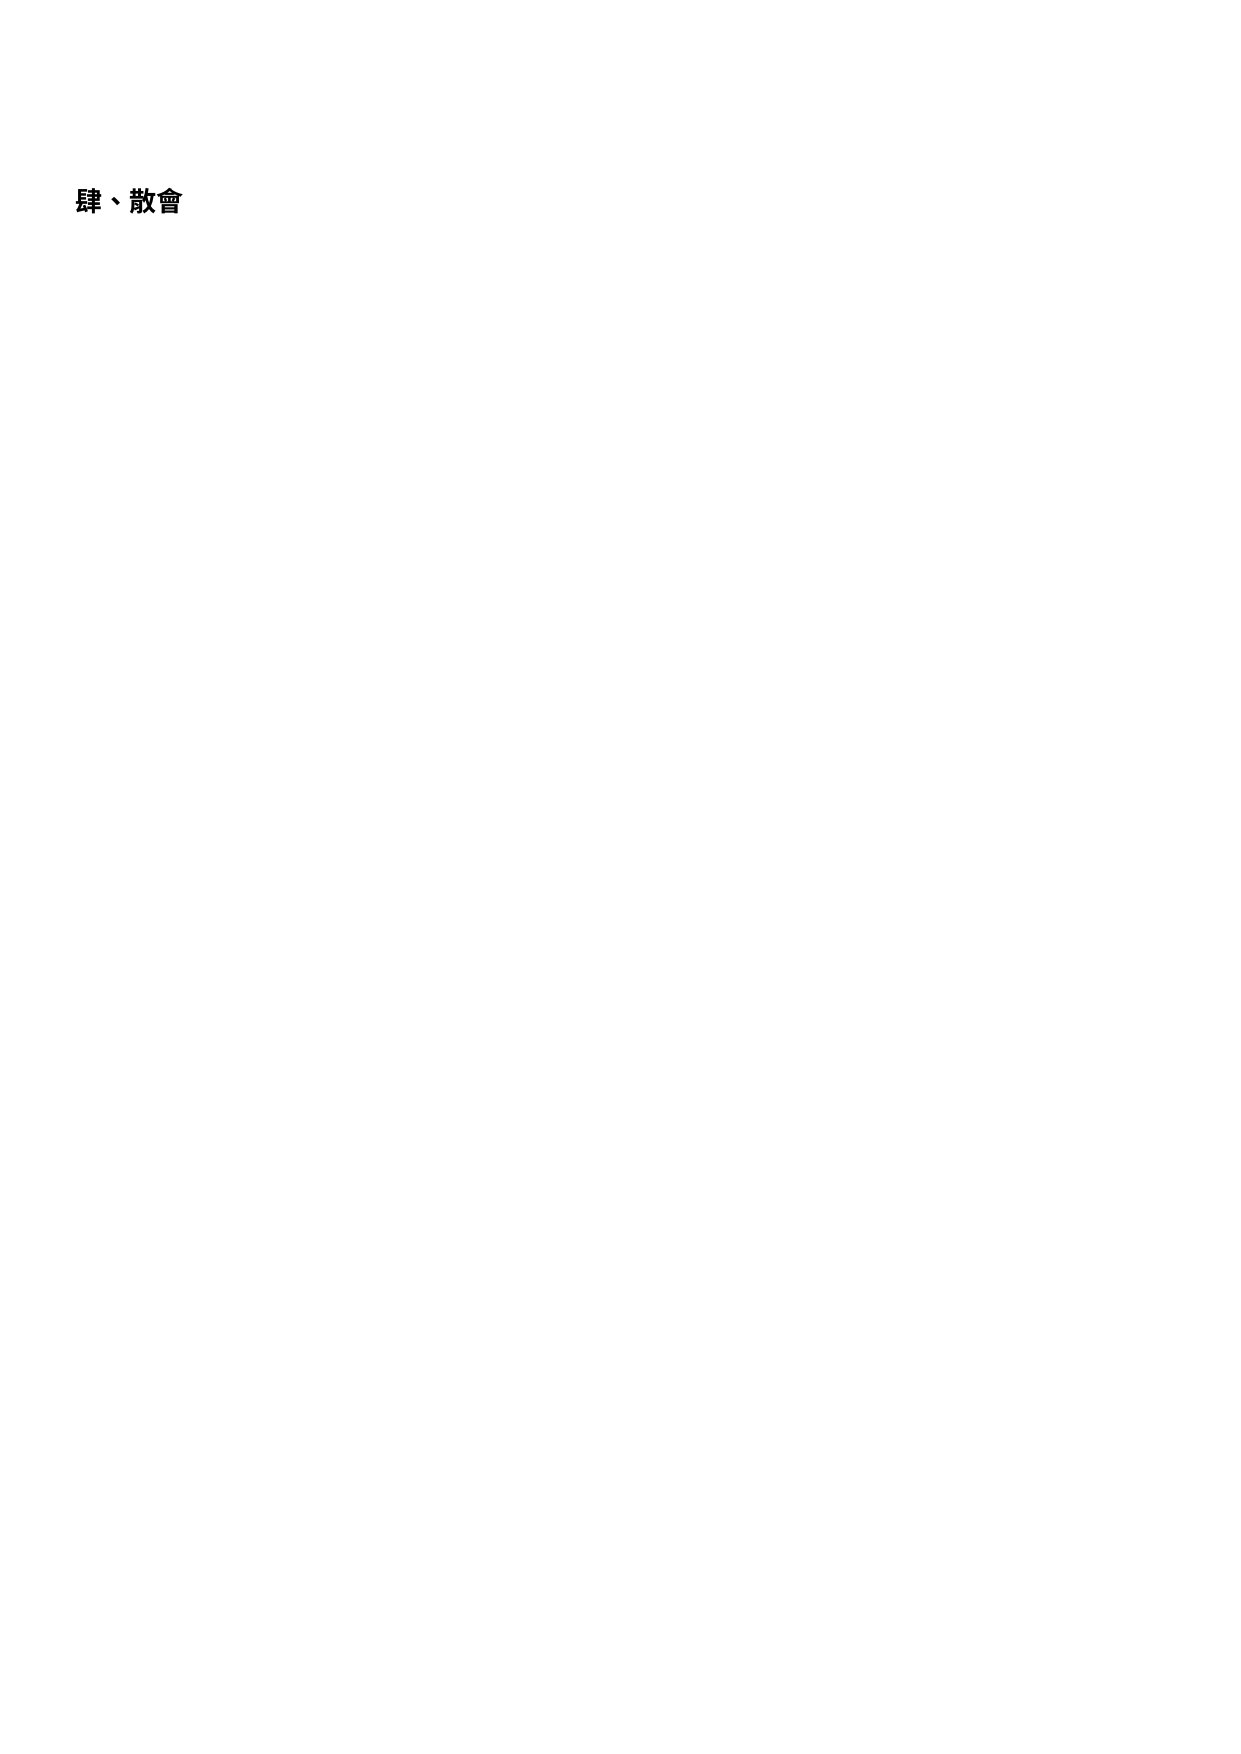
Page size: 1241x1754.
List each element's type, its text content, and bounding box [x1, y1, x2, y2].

text 肆、散會 [75, 158, 1165, 221]
